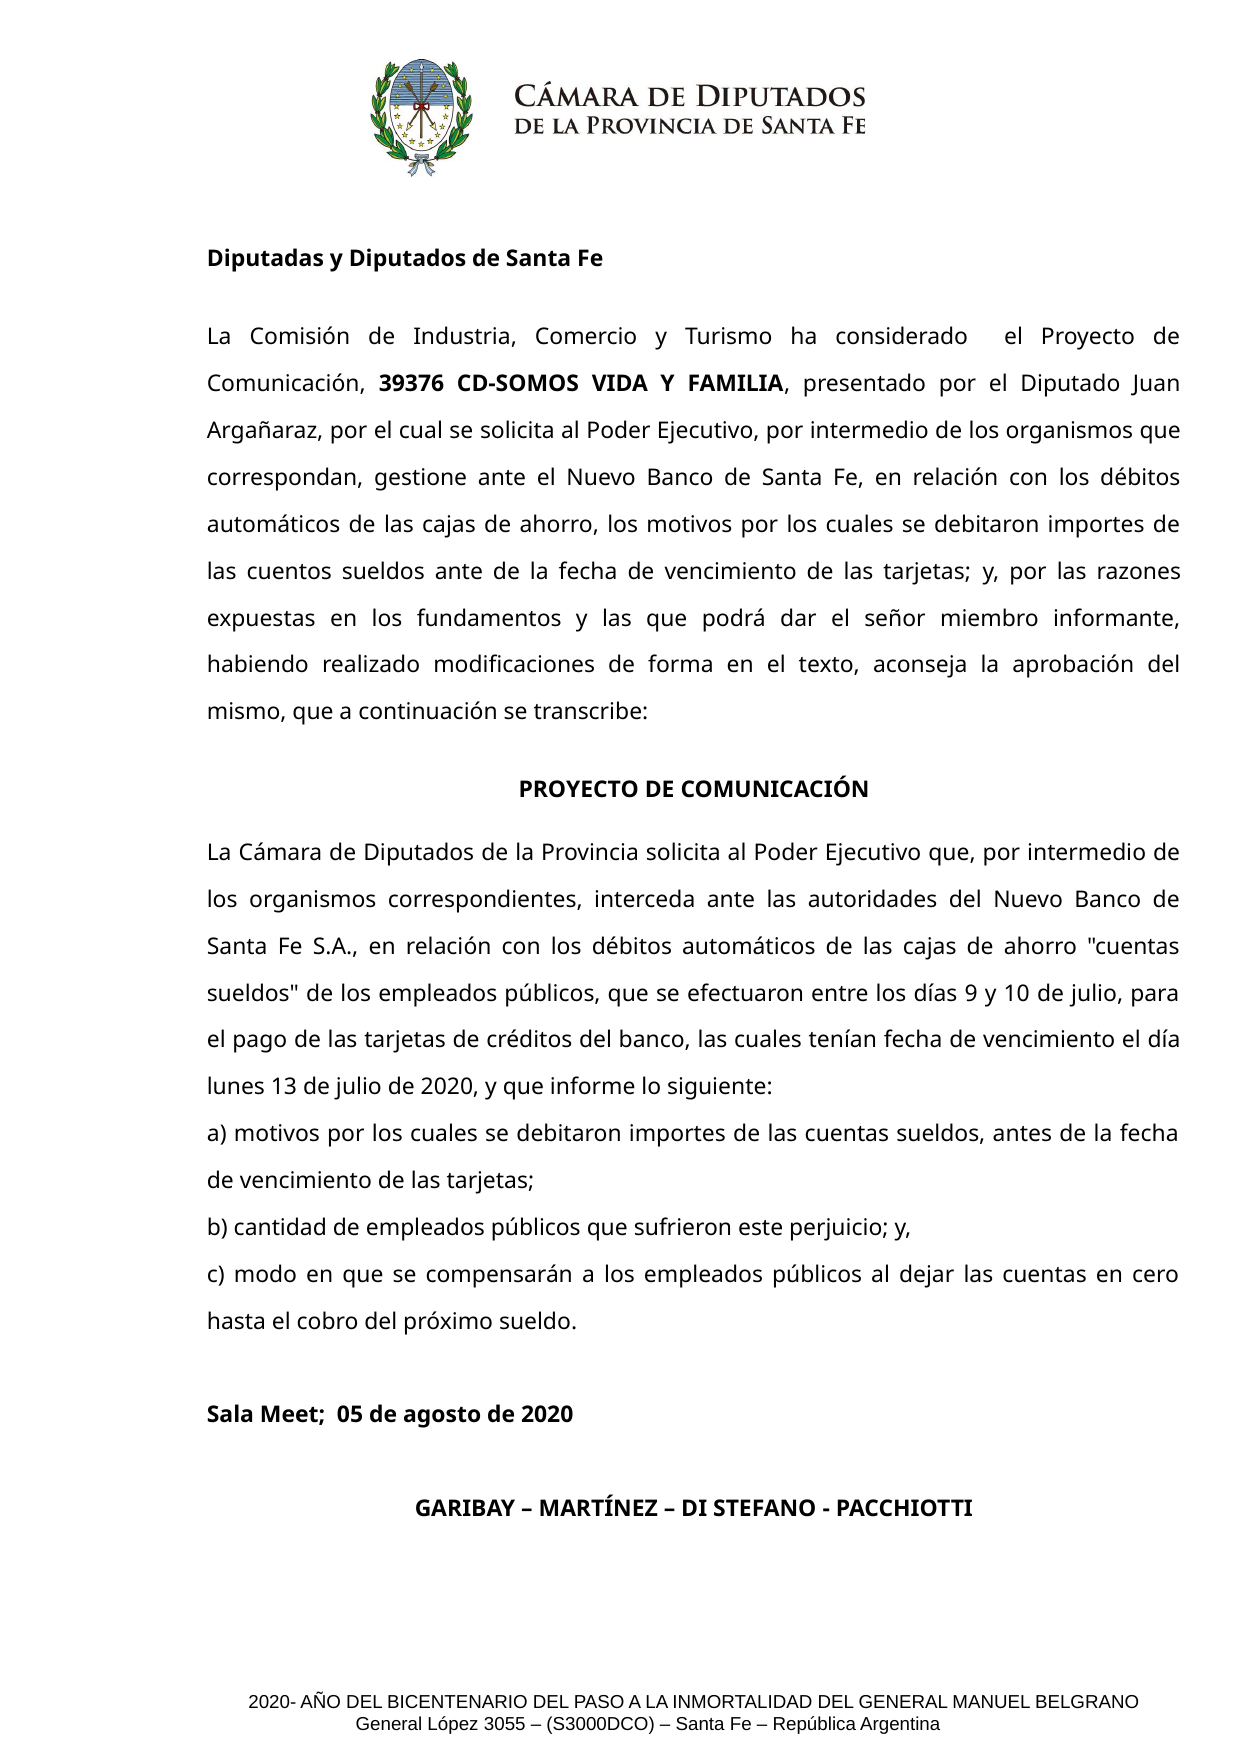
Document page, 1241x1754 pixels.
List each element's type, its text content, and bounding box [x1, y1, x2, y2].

text b) cantidad de empleados públicos que sufrieron este perjuicio; y, [207, 1211, 1181, 1242]
text GARIBAY – MARTÍNEZ – DI STEFANO - PACCHIOTTI [207, 1492, 1181, 1523]
text Diputadas y Diputados de Santa Fe [207, 242, 1181, 273]
text c) modo en que se compensarán a los empleados públicos al dejar las cuentas en cero hasta el cobro del próximo sueldo. [207, 1258, 1181, 1336]
text La Comisión de Industria, Comercio y Turismo ha considerado el Proyecto de Comunicación, 39376 CD-SOMOS VIDA Y FAMILIA, presentado por el Diputado Juan Argañaraz, por el cual se solicita al Poder Ejecutivo, por intermedio de los organismos que correspondan, gestione ante el Nuevo Banco de Santa Fe, en relación con los débitos automáticos de las cajas de ahorro, los motivos por los cuales se debitaron importes de las cuentos sueldos ante de la fecha de vencimiento de las tarjetas; y, por las razones expuestas en los fundamentos y las que podrá dar el señor miembro informante, habiendo realizado modificaciones de forma en el texto, aconseja la aprobación del mismo, que a continuación se transcribe: [207, 320, 1181, 727]
text PROYECTO DE COMUNICACIÓN [207, 773, 1181, 805]
picture [370, 59, 866, 181]
text Sala Meet; 05 de agosto de 2020 [207, 1398, 1181, 1430]
text La Cámara de Diputados de la Provincia solicita al Poder Ejecutivo que, por intermedio de los organismos correspondientes, interceda ante las autoridades del Nuevo Banco de Santa Fe S.A., en relación con los débitos automáticos de las cajas de ahorro "cuentas sueldos" de los empleados públicos, que se efectuaron entre los días 9 y 10 de julio, para el pago de las tarjetas de créditos del banco, las cuales tenían fecha de vencimiento el día lunes 13 de julio de 2020, y que informe lo siguiente: [207, 836, 1181, 1102]
text a) motivos por los cuales se debitaron importes de las cuentas sueldos, antes de la fecha de vencimiento de las tarjetas; [207, 1117, 1181, 1195]
